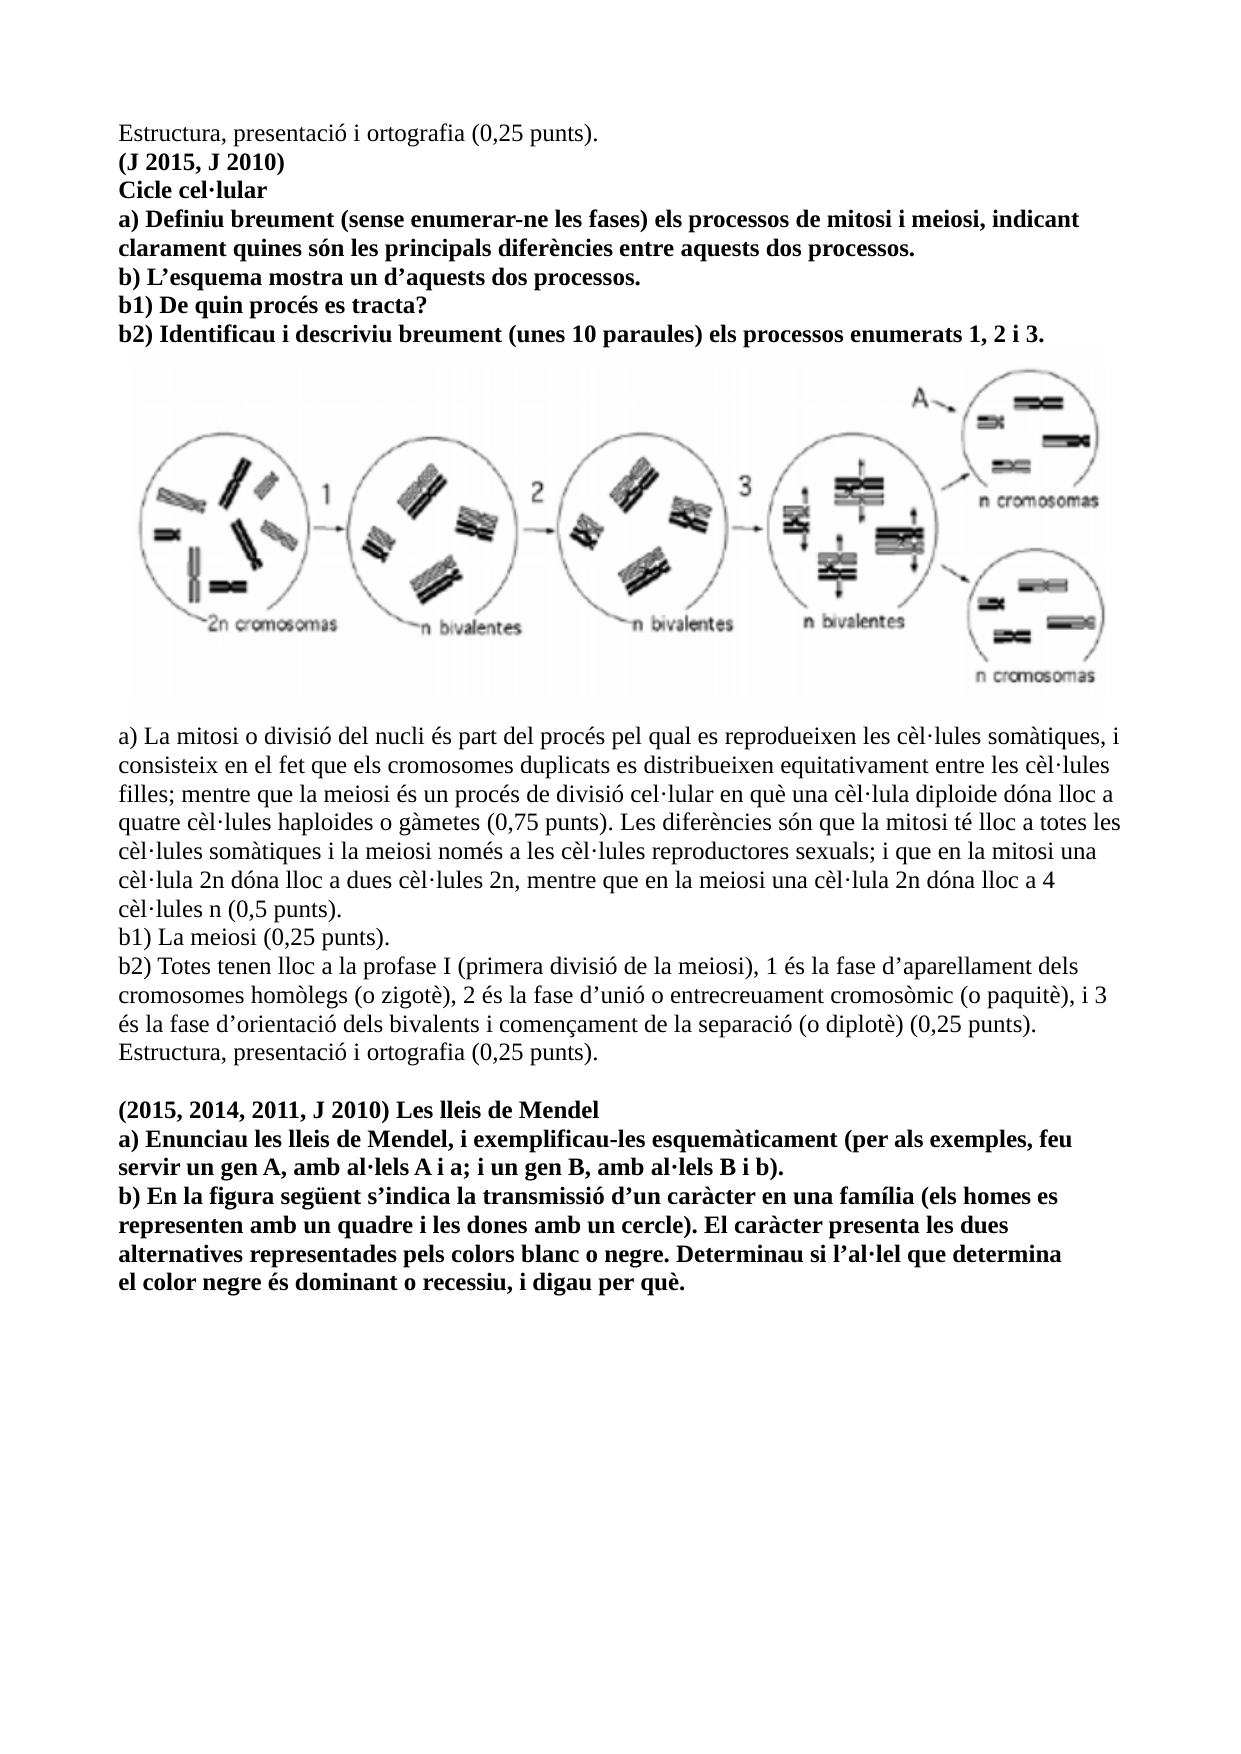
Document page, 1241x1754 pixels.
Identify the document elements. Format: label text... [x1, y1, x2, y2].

text b2) Totes tenen lloc a la profase I (primera divisió de la meiosi), 1 és la fase d’aparellament dels cromosomes homòlegs (o zigotè), 2 és la fase d’unió o entrecreuament cromosòmic (o paquitè), i 3 és la fase d’orientació dels bivalents i començament de la separació (o diplotè) (0,25 punts). [118, 951, 1122, 1037]
text b) L’esquema mostra un d’aquests dos processos. [118, 262, 1122, 291]
text (J 2015, J 2010) [118, 147, 1122, 176]
text Estructura, presentació i ortografia (0,25 punts). [118, 118, 1122, 147]
text representen amb un quadre i les dones amb un cercle). El caràcter presenta les dues [118, 1210, 1122, 1239]
text a) La mitosi o divisió del nucli és part del procés pel qual es reprodueixen les cèl·lules somàtiques, i consisteix en el fet que els cromosomes duplicats es distribueixen equitativament entre les cèl·lules filles; mentre que la meiosi és un procés de divisió cel·lular en què una cèl·lula diploide dóna lloc a quatre cèl·lules haploides o gàmetes (0,75 punts). Les diferències són que la mitosi té lloc a totes les cèl·lules somàtiques i la meiosi només a les cèl·lules reproductores sexuals; i que en la mitosi una cèl·lula 2n dóna lloc a dues cèl·lules 2n, mentre que en la meiosi una cèl·lula 2n dóna lloc a 4 cèl·lules n (0,5 punts). [118, 722, 1122, 922]
text Estructura, presentació i ortografia (0,25 punts). [118, 1037, 1122, 1066]
text servir un gen A, amb al·lels A i a; i un gen B, amb al·lels B i b). [118, 1152, 1122, 1181]
text a) Definiu breument (sense enumerar-ne les fases) els processos de mitosi i meiosi, indicant clarament quines són les principals diferències entre aquests dos processos. [118, 204, 1122, 262]
text (2015, 2014, 2011, J 2010) Les lleis de Mendel [118, 1095, 1122, 1124]
picture [118, 348, 1123, 722]
text b1) La meiosi (0,25 punts). [118, 922, 1122, 951]
text b) En la figura següent s’indica la transmissió d’un caràcter en una família (els homes es [118, 1181, 1122, 1210]
text b1) De quin procés es tracta? [118, 291, 1122, 319]
text a) Enunciau les lleis de Mendel, i exemplificau-les esquemàticament (per als exemples, feu [118, 1124, 1122, 1152]
text el color negre és dominant o recessiu, i digau per què. [118, 1267, 1122, 1296]
text b2) Identificau i descriviu breument (unes 10 paraules) els processos enumerats 1, 2 i 3. [118, 319, 1122, 348]
text Cicle cel·lular [118, 176, 1122, 204]
text alternatives representades pels colors blanc o negre. Determinau si l’al·lel que determina [118, 1239, 1122, 1267]
